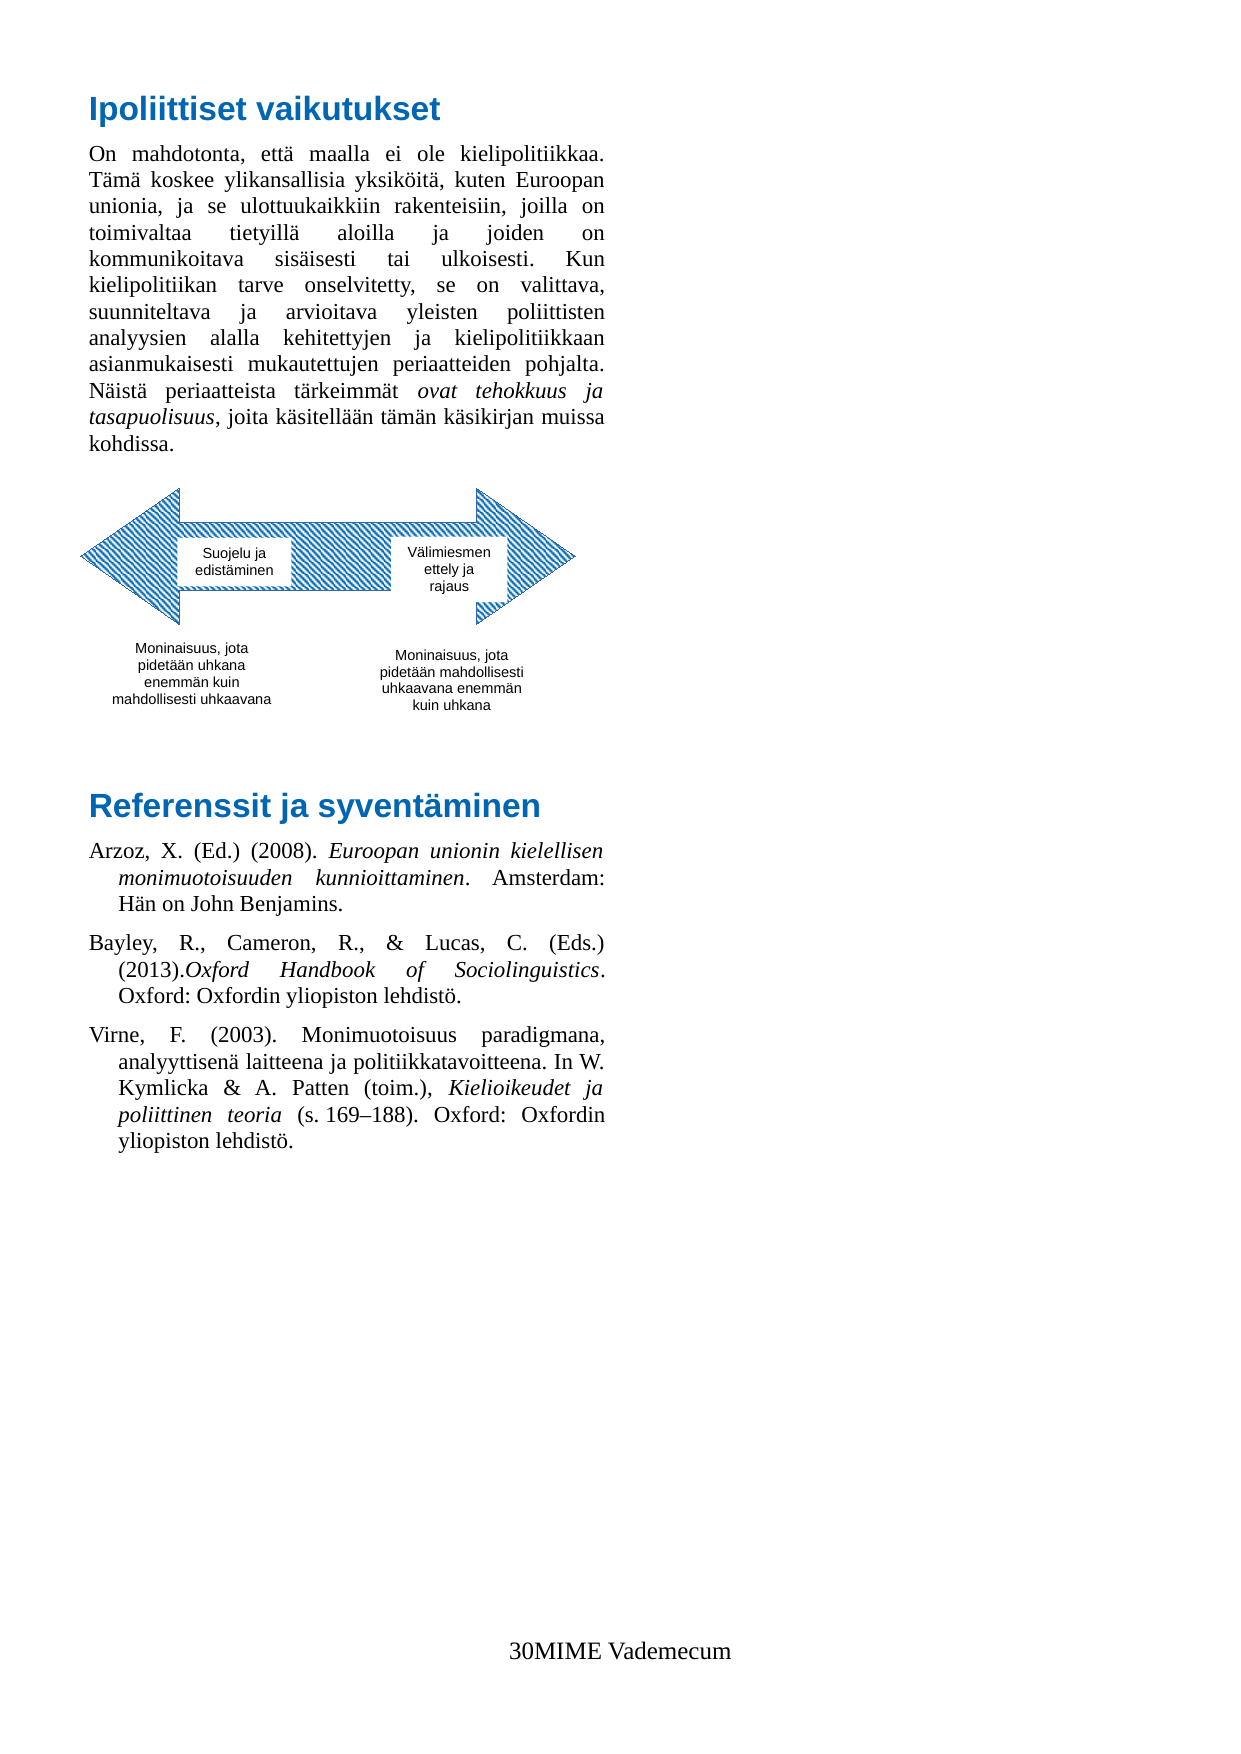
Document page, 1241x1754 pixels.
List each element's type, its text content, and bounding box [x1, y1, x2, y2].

text Arzoz, X. (Ed.) (2008). Euroopan unionin kielellisen monimuotoisuuden kunnioittaminen. Amsterdam: Hän on John Benjamins. [88, 837, 605, 916]
subtitle Ipoliittiset vaikutukset [88, 88, 605, 127]
text Virne, F. (2003). Monimuotoisuus paradigmana, analyyttisenä laitteena ja politiikkatavoitteena. In W. Kymlicka & A. Patten (toim.), Kielioikeudet ja poliittinen teoria (s. 169–188). Oxford: Oxfordin yliopiston lehdistö. [88, 1022, 605, 1153]
picture [82, 488, 574, 624]
subtitle Referenssit ja syventäminen [88, 786, 605, 825]
text On mahdotonta, että maalla ei ole kielipolitiikkaa. Tämä koskee ylikansallisia yksiköitä, kuten Euroopan unionia, ja se ulottuukaikkiin rakenteisiin, joilla on toimivaltaa tietyillä aloilla ja joiden on kommunikoitava sisäisesti tai ulkoisesti. Kun kielipolitiikan tarve onselvitetty, se on valittava, suunniteltava ja arvioitava yleisten poliittisten analyysien alalla kehitettyjen ja kielipolitiikkaan asianmukaisesti mukautettujen periaatteiden pohjalta. Näistä periaatteista tärkeimmät ovat tehokkuus ja tasapuolisuus, joita käsitellään tämän käsikirjan muissa kohdissa. [88, 140, 605, 456]
picture [477, 603, 506, 623]
text Bayley, R., Cameron, R., & Lucas, C. (Eds.) (2013).Oxford Handbook of Sociolinguistics. Oxford: Oxfordin yliopiston lehdistö. [88, 929, 605, 1008]
